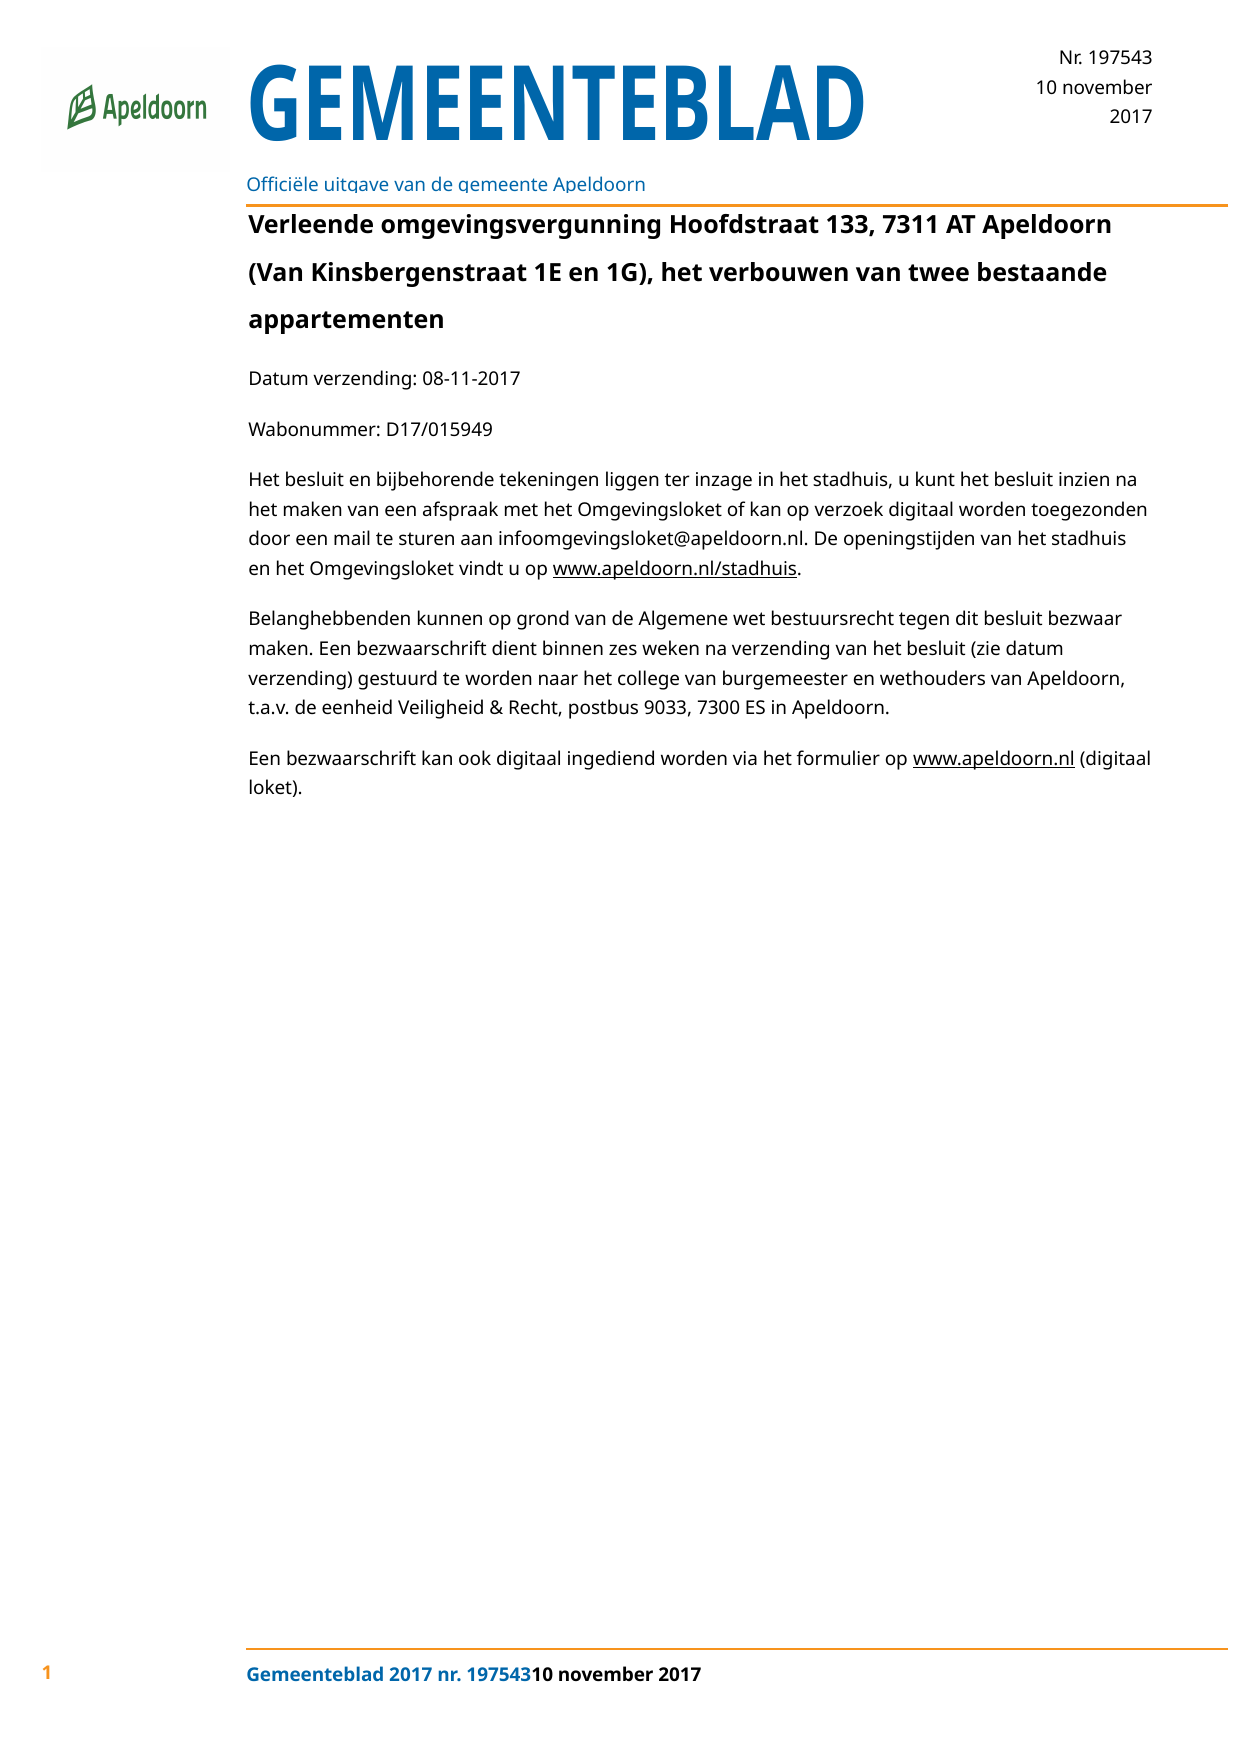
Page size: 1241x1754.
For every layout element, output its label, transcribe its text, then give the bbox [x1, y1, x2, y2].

text Datum verzending: 08-11-2017 [248, 366, 1152, 391]
text Het besluit en bijbehorende tekeningen liggen ter inzage in het stadhuis, u kunt het besluit inzien na het maken van een afspraak met het Omgevingsloket of kan op verzoek digitaal worden toegezonden door een mail te sturen aan infoomgevingsloket@apeldoorn.nl. De openingstijden van het stadhuis en het Omgevingsloket vindt u op www.apeldoorn.nl/stadhuis. [248, 466, 1152, 581]
text Wabonummer: D17/015949 [248, 416, 1152, 442]
picture [41, 47, 231, 172]
text Een bezwaarschrift kan ook digitaal ingediend worden via het formulier op www.apeldoorn.nl (digitaal loket). [248, 745, 1152, 800]
text Belanghebbenden kunnen op grond van de Algemene wet bestuursrecht tegen dit besluit bezwaar maken. Een bezwaarschrift dient binnen zes weken na verzending van het besluit (zie datum verzending) gestuurd te worden naar het college van burgemeester en wethouders van Apeldoorn, t.a.v. de eenheid Veiligheid & Recht, postbus 9033, 7300 ES in Apeldoorn. [248, 606, 1152, 720]
text Verleende omgevingsvergunning Hoofdstraat 133, 7311 AT Apeldoorn (Van Kinsbergenstraat 1E en 1G), het verbouwen van twee bestaande appartementen [248, 207, 1152, 336]
